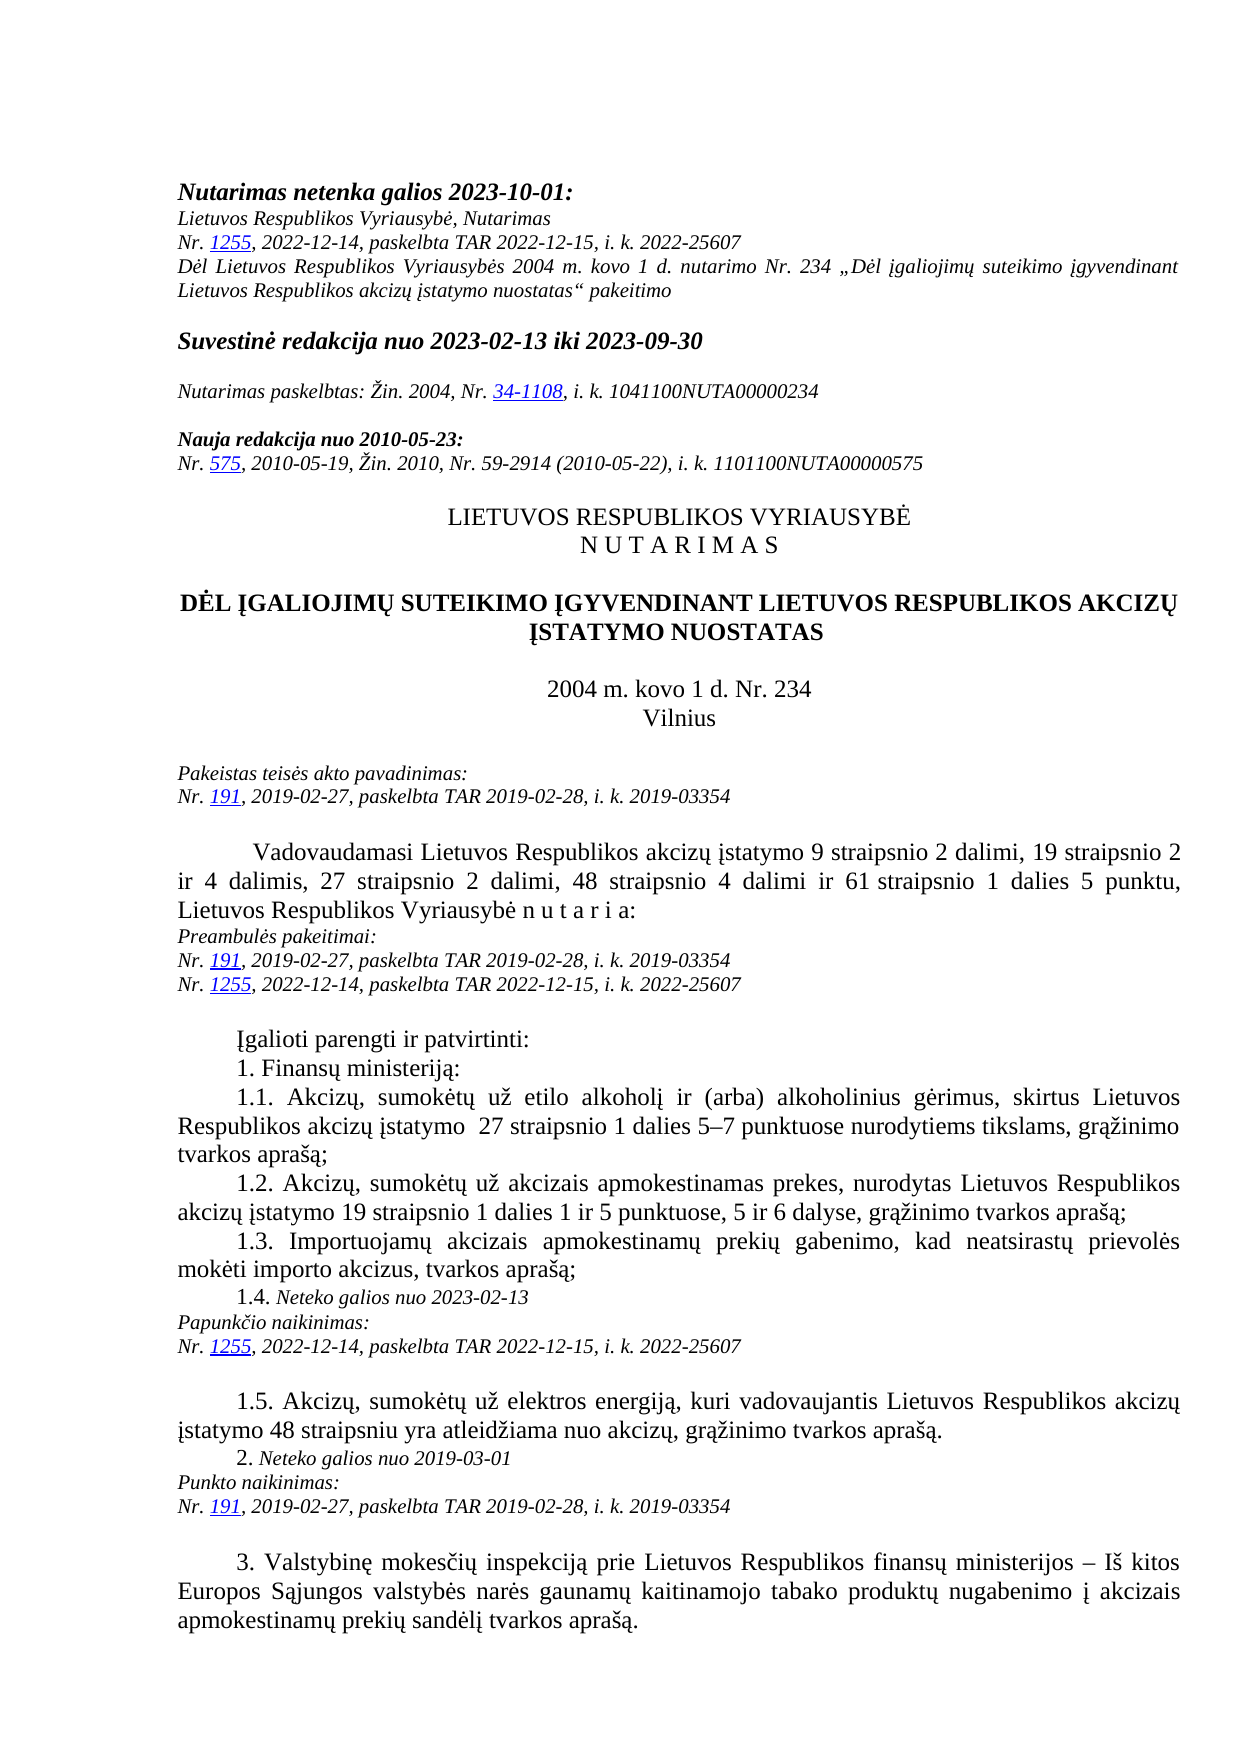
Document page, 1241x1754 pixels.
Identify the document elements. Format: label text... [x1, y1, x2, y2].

text 1.2. Akcizų, sumokėtų už akcizais apmokestinamas prekes, nurodytas Lietuvos Respublikos akcizų įstatymo 19 straipsnio 1 dalies 1 ir 5 punktuose, 5 ir 6 dalyse, grąžinimo tvarkos aprašą; [177, 1168, 1181, 1226]
text Nutarimas paskelbtas: Žin. 2004, Nr. 34-1108, i. k. 1041100NUTA00000234 [177, 379, 1181, 403]
text Nr. 1255, 2022-12-14, paskelbta TAR 2022-12-15, i. k. 2022-25607 [177, 230, 1181, 254]
text 2004 m. kovo 1 d. Nr. 234 [177, 674, 1181, 703]
text 2. Neteko galios nuo 2019-03-01 [177, 1444, 1181, 1470]
text 1.1. Akcizų, sumokėtų už etilo alkoholį ir (arba) alkoholinius gėrimus, skirtus Lietuvos Respublikos akcizų įstatymo 27 straipsnio 1 dalies 5–7 punktuose nurodytiems tikslams, grąžinimo tvarkos aprašą; [177, 1082, 1181, 1168]
text 1.4. Neteko galios nuo 2023-02-13 [177, 1283, 1181, 1309]
text Nr. 1255, 2022-12-14, paskelbta TAR 2022-12-15, i. k. 2022-25607 [177, 1334, 1181, 1358]
text 1.5. Akcizų, sumokėtų už elektros energiją, kuri vadovaujantis Lietuvos Respublikos akcizų įstatymo 48 straipsniu yra atleidžiama nuo akcizų, grąžinimo tvarkos aprašą. [177, 1386, 1181, 1444]
text Nutarimas netenka galios 2023-10-01: [177, 177, 1181, 206]
text Nr. 1255, 2022-12-14, paskelbta TAR 2022-12-15, i. k. 2022-25607 [177, 972, 1181, 996]
text Dėl Lietuvos Respublikos Vyriausybės 2004 m. kovo 1 d. nutarimo Nr. 234 „Dėl įgaliojimų suteikimo įgyvendinant Lietuvos Respublikos akcizų įstatymo nuostatas“ pakeitimo [177, 254, 1181, 302]
text Nr. 191, 2019-02-27, paskelbta TAR 2019-02-28, i. k. 2019-03354 [177, 948, 1181, 972]
text 1. Finansų ministeriją: [177, 1053, 1181, 1082]
text Vadovaudamasi Lietuvos Respublikos akcizų įstatymo 9 straipsnio 2 dalimi, 19 straipsnio 2 ir 4 dalimis, 27 straipsnio 2 dalimi, 48 straipsnio 4 dalimi ir 61 straipsnio 1 dalies 5 punktu, Lietuvos Respublikos Vyriausybė nutaria: [177, 837, 1181, 923]
text Suvestinė redakcija nuo 2023-02-13 iki 2023-09-30 [177, 326, 1181, 355]
text Nauja redakcija nuo 2010-05-23: [177, 427, 1181, 451]
text Preambulės pakeitimai: [177, 923, 1181, 948]
text 1.3. Importuojamų akcizais apmokestinamų prekių gabenimo, kad neatsirastų prievolės mokėti importo akcizus, tvarkos aprašą; [177, 1226, 1181, 1283]
text NUTARIMAS [177, 530, 1181, 559]
text Punkto naikinimas: [177, 1470, 1181, 1494]
text 3. Valstybinę mokesčių inspekciją prie Lietuvos Respublikos finansų ministerijos – Iš kitos Europos Sąjungos valstybės narės gaunamų kaitinamojo tabako produktų nugabenimo į akcizais apmokestinamų prekių sandėlį tvarkos aprašą. [177, 1547, 1181, 1633]
text Nr. 191, 2019-02-27, paskelbta TAR 2019-02-28, i. k. 2019-03354 [177, 784, 1181, 808]
text Įgalioti parengti ir patvirtinti: [177, 1024, 1181, 1053]
text Nr. 575, 2010-05-19, Žin. 2010, Nr. 59-2914 (2010-05-22), i. k. 1101100NUTA00000575 [177, 451, 1181, 475]
text Pakeistas teisės akto pavadinimas: [177, 760, 1181, 784]
text DĖL ĮGALIOJIMŲ SUTEIKIMO ĮGYVENDINANT LIETUVOS RESPUBLIKOS AKCIZŲ ĮSTATYMO NUOSTATAS [177, 588, 1181, 645]
text Papunkčio naikinimas: [177, 1309, 1181, 1334]
text Nr. 191, 2019-02-27, paskelbta TAR 2019-02-28, i. k. 2019-03354 [177, 1494, 1181, 1518]
text Vilnius [177, 703, 1181, 732]
text Lietuvos Respublikos Vyriausybė, Nutarimas [177, 206, 1181, 230]
text LIETUVOS RESPUBLIKOS VYRIAUSYBĖ [177, 502, 1181, 530]
